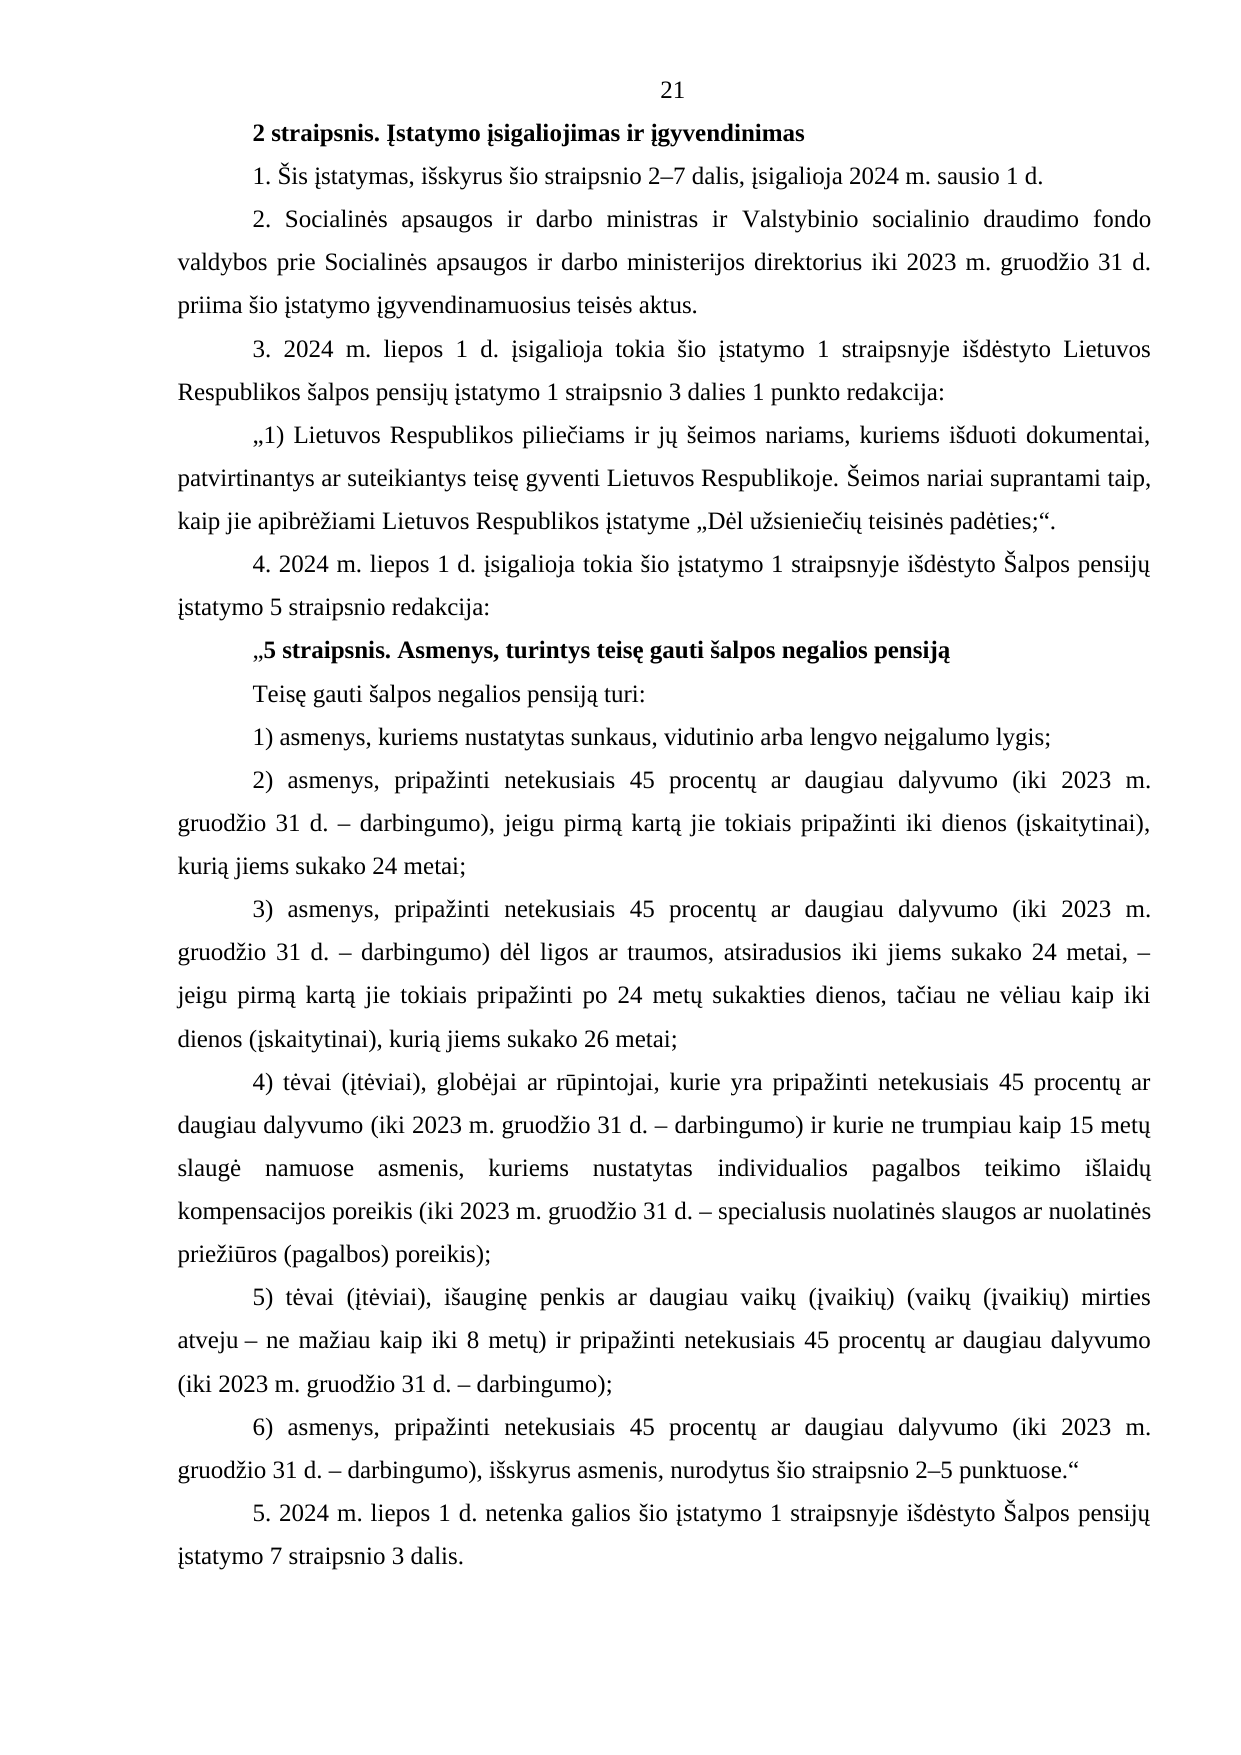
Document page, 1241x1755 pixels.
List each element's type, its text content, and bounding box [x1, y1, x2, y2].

text Teisę gauti šalpos negalios pensiją turi: [177, 679, 1152, 707]
text 6) asmenys, pripažinti netekusiais 45 procentų ar daugiau dalyvumo (iki 2023 m. gruodžio 31 d. – darbingumo), išskyrus asmenis, nurodytus šio straipsnio 2–5 punktuose.“ [177, 1412, 1152, 1484]
text 4. 2024 m. liepos 1 d. įsigalioja tokia šio įstatymo 1 straipsnyje išdėstyto Šalpos pensijų įstatymo 5 straipsnio redakcija: [177, 549, 1152, 621]
text 2) asmenys, pripažinti netekusiais 45 procentų ar daugiau dalyvumo (iki 2023 m. gruodžio 31 d. – darbingumo), jeigu pirmą kartą jie tokiais pripažinti iki dienos (įskaitytinai), kurią jiems sukako 24 metai; [177, 765, 1152, 880]
text „1) Lietuvos Respublikos piliečiams ir jų šeimos nariams, kuriems išduoti dokumentai, patvirtinantys ar suteikiantys teisę gyventi Lietuvos Respublikoje. Šeimos nariai suprantami taip, kaip jie apibrėžiami Lietuvos Respublikos įstatyme „Dėl užsieniečių teisinės padėties;“. [177, 420, 1152, 535]
text 3) asmenys, pripažinti netekusiais 45 procentų ar daugiau dalyvumo (iki 2023 m. gruodžio 31 d. – darbingumo) dėl ligos ar traumos, atsiradusios iki jiems sukako 24 metai, – jeigu pirmą kartą jie tokiais pripažinti po 24 metų sukakties dienos, tačiau ne vėliau kaip iki dienos (įskaitytinai), kurią jiems sukako 26 metai; [177, 894, 1152, 1052]
text „5 straipsnis. Asmenys, turintys teisę gauti šalpos negalios pensiją [177, 636, 1152, 664]
text 3. 2024 m. liepos 1 d. įsigalioja tokia šio įstatymo 1 straipsnyje išdėstyto Lietuvos Respublikos šalpos pensijų įstatymo 1 straipsnio 3 dalies 1 punkto redakcija: [177, 334, 1152, 406]
text 5) tėvai (įtėviai), išauginę penkis ar daugiau vaikų (įvaikių) (vaikų (įvaikių) mirties atveju – ne mažiau kaip iki 8 metų) ir pripažinti netekusiais 45 procentų ar daugiau dalyvumo (iki 2023 m. gruodžio 31 d. – darbingumo); [177, 1282, 1152, 1397]
text 5. 2024 m. liepos 1 d. netenka galios šio įstatymo 1 straipsnyje išdėstyto Šalpos pensijų įstatymo 7 straipsnio 3 dalis. [177, 1498, 1152, 1570]
text 2 straipsnis. Įstatymo įsigaliojimas ir įgyvendinimas [177, 118, 1152, 147]
text 1) asmenys, kuriems nustatytas sunkaus, vidutinio arba lengvo neįgalumo lygis; [177, 722, 1152, 751]
text 2. Socialinės apsaugos ir darbo ministras ir Valstybinio socialinio draudimo fondo valdybos prie Socialinės apsaugos ir darbo ministerijos direktorius iki 2023 m. gruodžio 31 d. priima šio įstatymo įgyvendinamuosius teisės aktus. [177, 204, 1152, 319]
text 4) tėvai (įtėviai), globėjai ar rūpintojai, kurie yra pripažinti netekusiais 45 procentų ar daugiau dalyvumo (iki 2023 m. gruodžio 31 d. – darbingumo) ir kurie ne trumpiau kaip 15 metų slaugė namuose asmenis, kuriems nustatytas individualios pagalbos teikimo išlaidų kompensacijos poreikis (iki 2023 m. gruodžio 31 d. – specialusis nuolatinės slaugos ar nuolatinės priežiūros (pagalbos) poreikis); [177, 1067, 1152, 1268]
text 1. Šis įstatymas, išskyrus šio straipsnio 2–7 dalis, įsigalioja 2024 m. sausio 1 d. [177, 161, 1152, 190]
